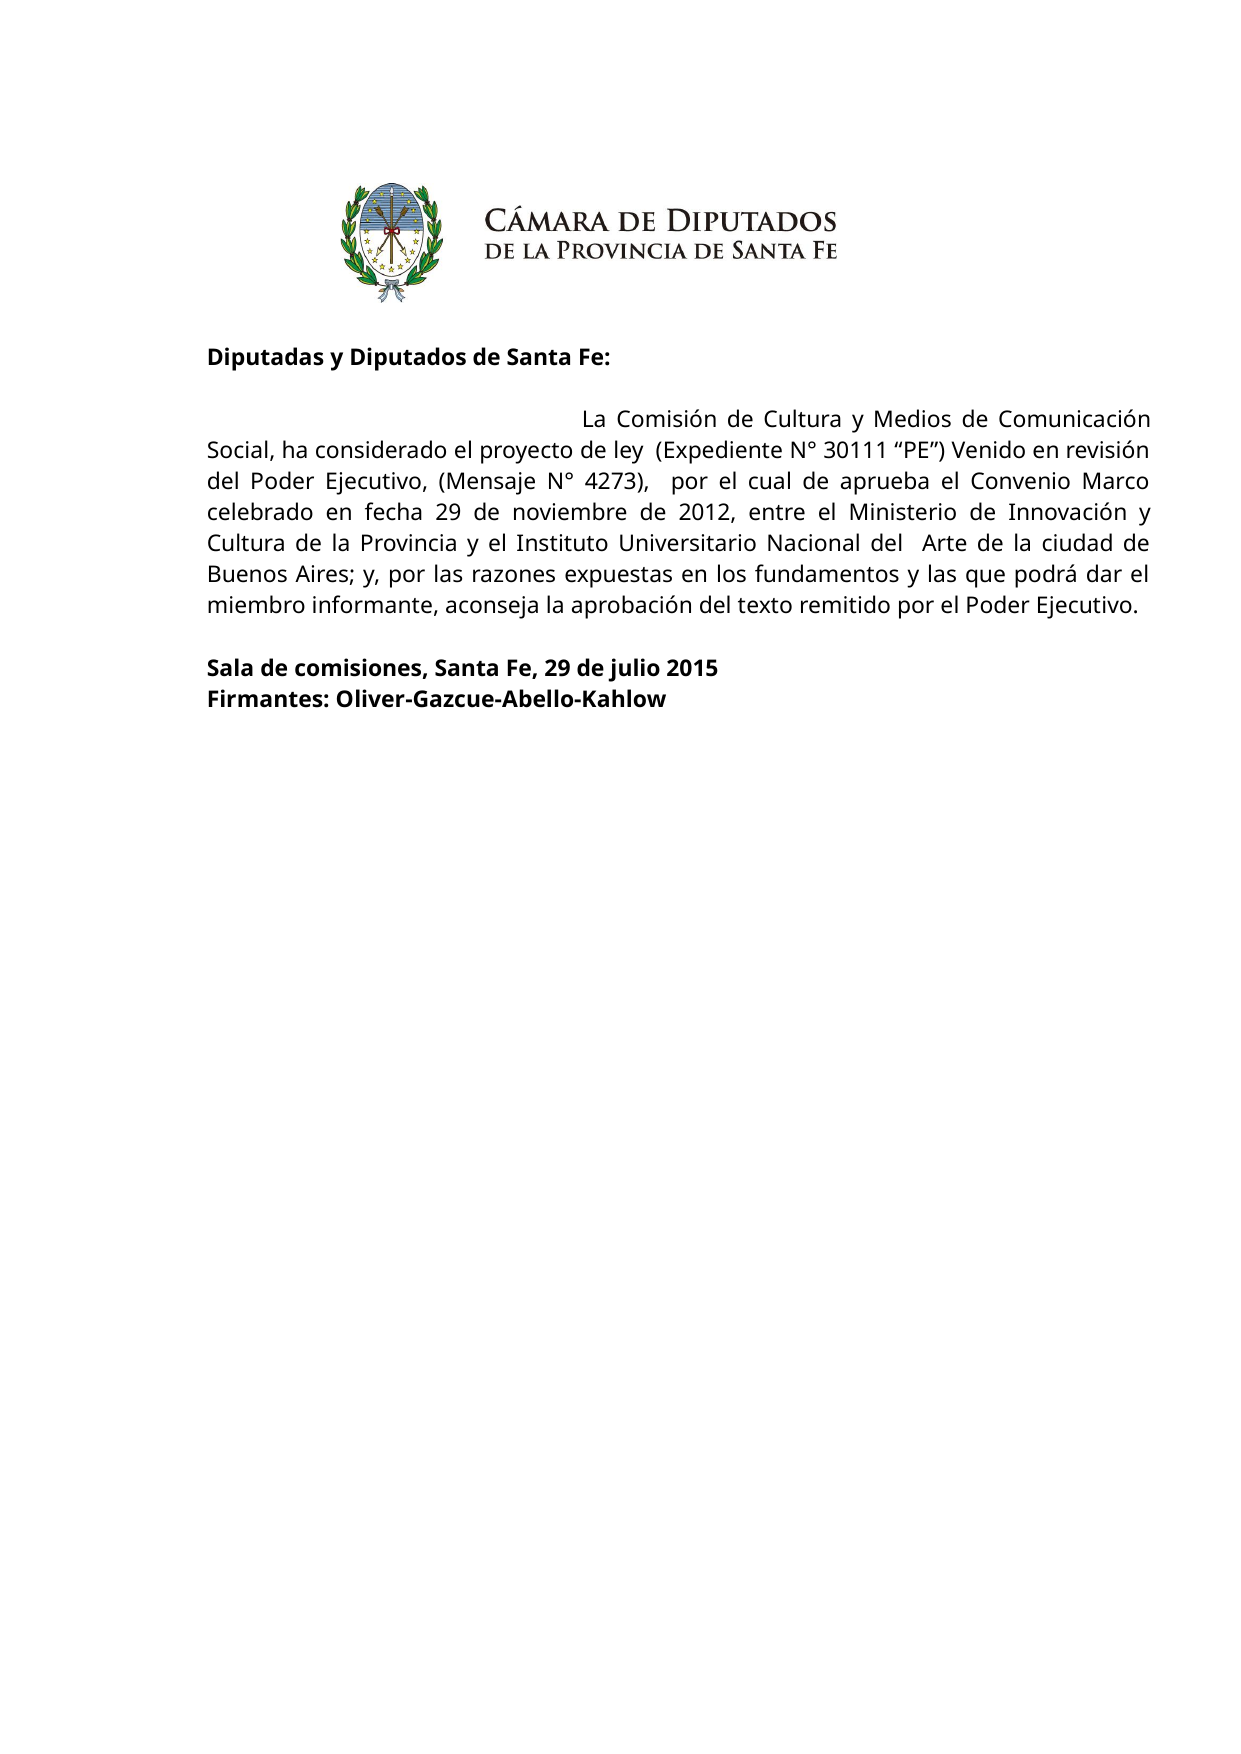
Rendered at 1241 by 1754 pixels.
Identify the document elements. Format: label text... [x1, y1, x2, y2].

text Diputadas y Diputados de Santa Fe: [207, 341, 1152, 372]
text Sala de comisiones, Santa Fe, 29 de julio 2015 [207, 652, 1152, 683]
text Firmantes: Oliver-Gazcue-Abello-Kahlow [207, 683, 1152, 714]
text La Comisión de Cultura y Medios de Comunicación Social, ha considerado el proyecto de ley (Expediente N° 30111 “PE”) Venido en revisión del Poder Ejecutivo, (Mensaje N° 4273), por el cual de aprueba el Convenio Marco celebrado en fecha 29 de noviembre de 2012, entre el Ministerio de Innovación y Cultura de la Provincia y el Instituto Universitario Nacional del Arte de la ciudad de Buenos Aires; y, por las razones expuestas en los fundamentos y las que podrá dar el miembro informante, aconseja la aprobación del texto remitido por el Poder Ejecutivo. [207, 403, 1152, 621]
picture [340, 183, 837, 307]
